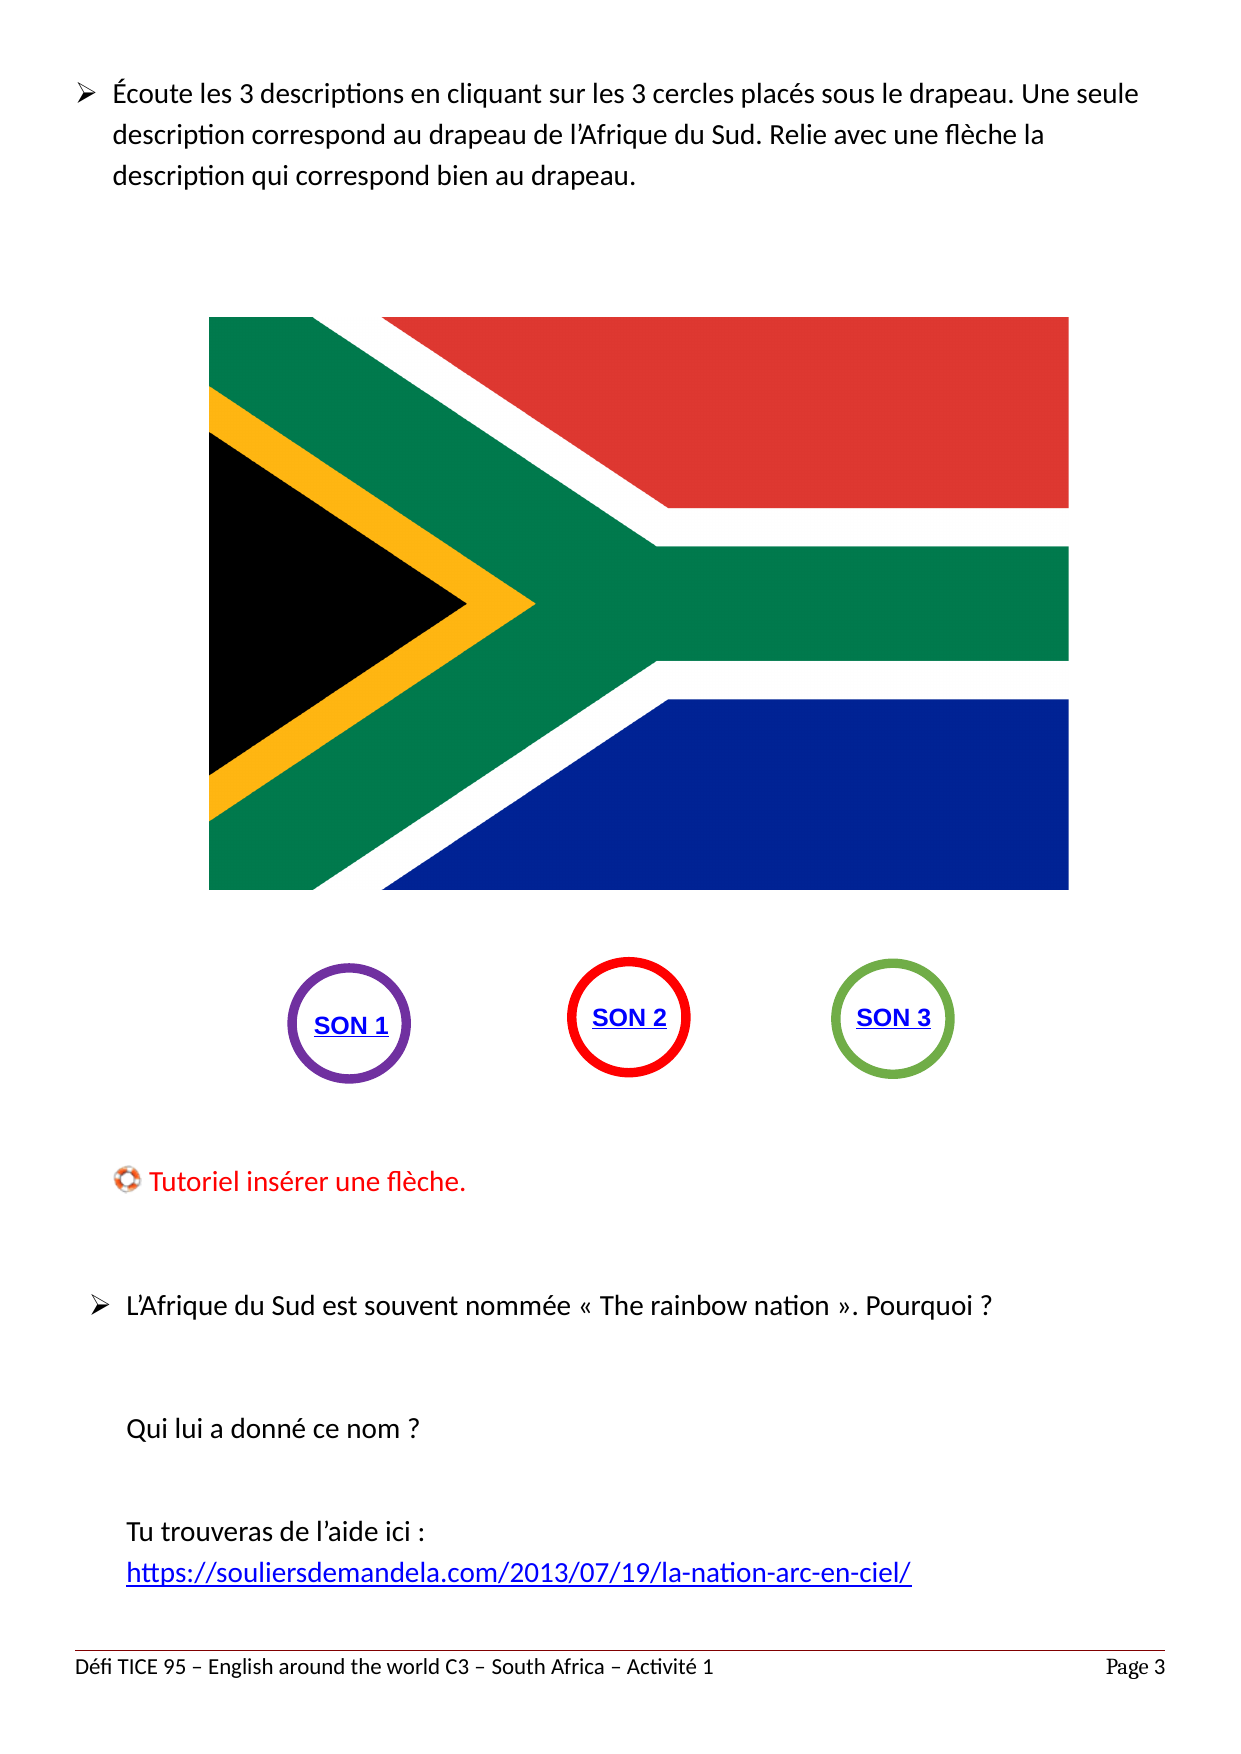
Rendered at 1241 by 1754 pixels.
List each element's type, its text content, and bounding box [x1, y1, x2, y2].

text Tutoriel insérer une flèche. [112, 1163, 1165, 1199]
list L’Afrique du Sud est souvent nommée « The rainbow nation ». Pourquoi ? [89, 1287, 1165, 1323]
text SON 3 [849, 1003, 945, 1032]
text https://souliersdemandela.com/2013/07/19/la-nation-arc-en-ciel/ [126, 1554, 1165, 1590]
text Qui lui a donné ce nom ? [126, 1411, 1165, 1446]
picture [113, 1165, 142, 1194]
list Écoute les 3 descriptions en cliquant sur les 3 cercles placés sous le drapeau. Une seule description correspond au drapeau de l’Afrique du Sud. Relie avec une flèche la description qui correspond bien au drapeau. [75, 75, 1165, 192]
text Tu trouveras de l’aide ici : [126, 1513, 1165, 1549]
text SON 2 [585, 1003, 681, 1032]
text SON 1 [307, 1011, 401, 1039]
picture [209, 317, 1068, 890]
